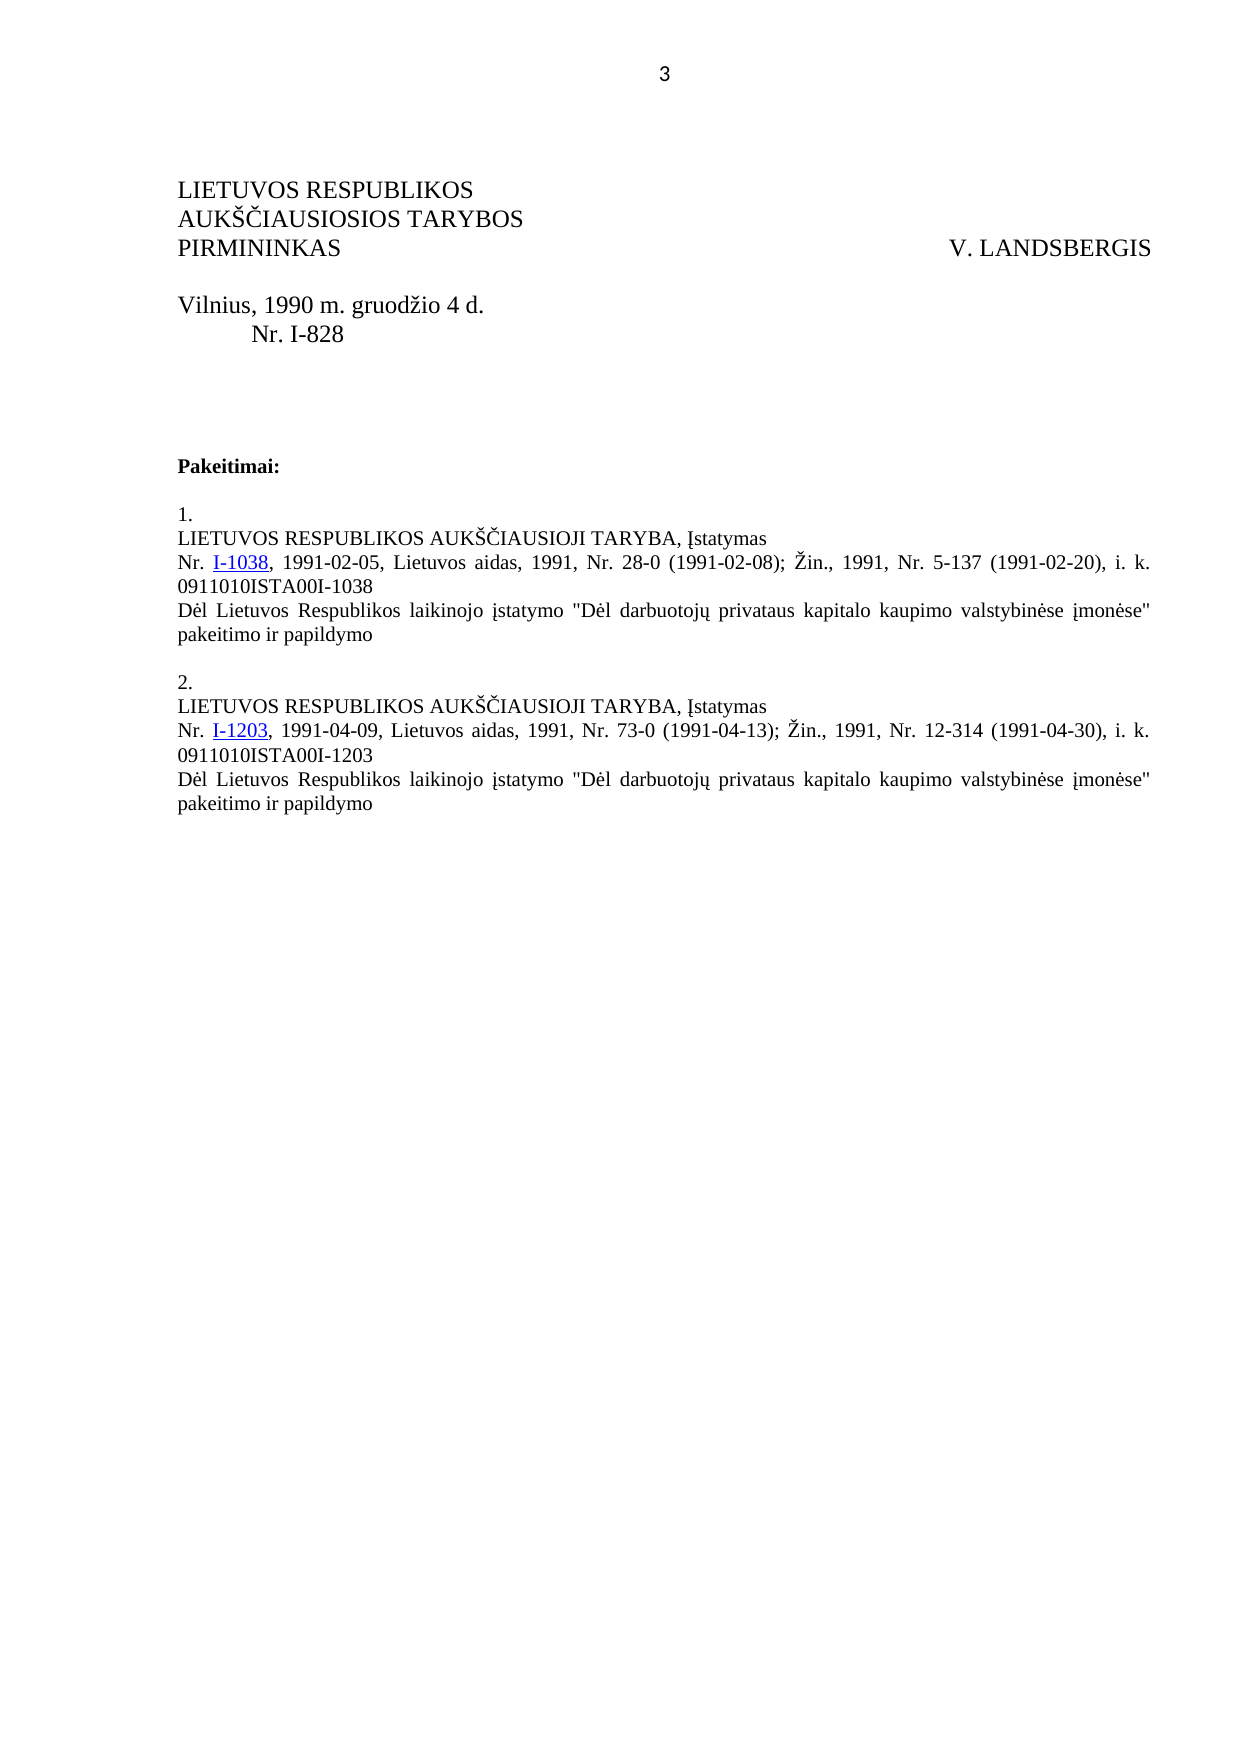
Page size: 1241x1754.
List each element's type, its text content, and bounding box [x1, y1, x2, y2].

text AUKŠČIAUSIOSIOS TARYBOS [177, 204, 1152, 233]
text LIETUVOS RESPUBLIKOS [177, 176, 1152, 204]
text PIRMININKAS V. LANDSBERGIS [177, 233, 1152, 262]
text Vilnius, 1990 m. gruodžio 4 d. [177, 291, 1152, 319]
text Dėl Lietuvos Respublikos laikinojo įstatymo "Dėl darbuotojų privataus kapitalo kaupimo valstybinėse įmonėse" pakeitimo ir papildymo [177, 767, 1152, 815]
text Pakeitimai: [177, 454, 1152, 478]
text LIETUVOS RESPUBLIKOS AUKŠČIAUSIOJI TARYBA, Įstatymas [177, 526, 1152, 550]
text LIETUVOS RESPUBLIKOS AUKŠČIAUSIOJI TARYBA, Įstatymas [177, 694, 1152, 718]
text 2. [177, 670, 1152, 694]
text Nr. I-1038, 1991-02-05, Lietuvos aidas, 1991, Nr. 28-0 (1991-02-08); Žin., 1991, Nr. 5-137 (1991-02-20), i. k. 0911010ISTA00I-1038 [177, 550, 1152, 598]
text Nr. I-828 [177, 319, 1152, 348]
text 1. [177, 502, 1152, 526]
text Dėl Lietuvos Respublikos laikinojo įstatymo "Dėl darbuotojų privataus kapitalo kaupimo valstybinėse įmonėse" pakeitimo ir papildymo [177, 598, 1152, 646]
text Nr. I-1203, 1991-04-09, Lietuvos aidas, 1991, Nr. 73-0 (1991-04-13); Žin., 1991, Nr. 12-314 (1991-04-30), i. k. 0911010ISTA00I-1203 [177, 718, 1152, 767]
